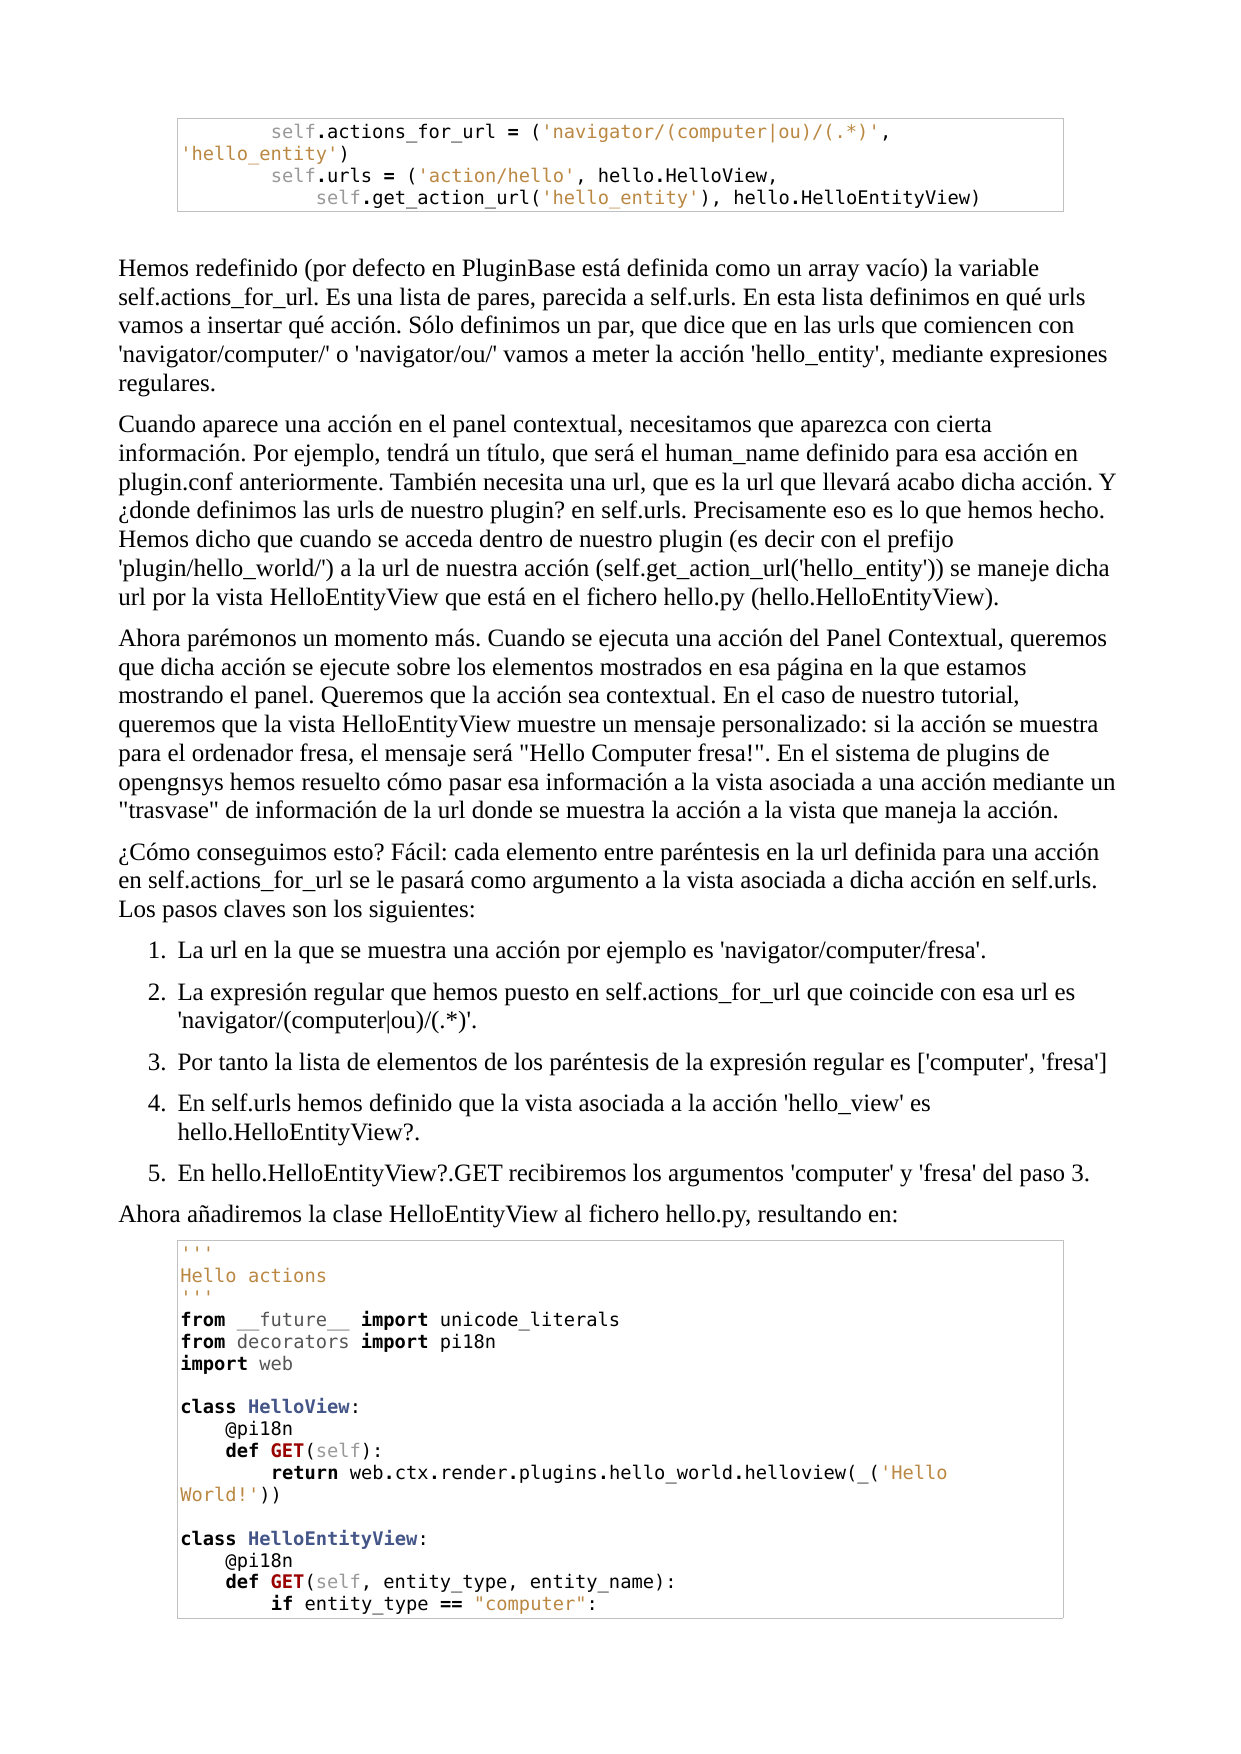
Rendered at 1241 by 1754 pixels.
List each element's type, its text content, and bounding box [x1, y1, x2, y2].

list La url en la que se muestra una acción por ejemplo es 'navigator/computer/fresa'. [148, 935, 1122, 964]
text Ahora parémonos un momento más. Cuando se ejecuta una acción del Panel Contextual, queremos que dicha acción se ejecute sobre los elementos mostrados en esa página en la que estamos mostrando el panel. Queremos que la acción sea contextual. En el caso de nuestro tutorial, queremos que la vista HelloEntityView muestre un mensaje personalizado: si la acción se muestra para el ordenador fresa, el mensaje será "Hello Computer fresa!". En el sistema de plugins de opengnsys hemos resuelto cómo pasar esa información a la vista asociada a una acción mediante un "trasvase" de información de la url donde se muestra la acción a la vista que maneja la acción. [118, 623, 1122, 824]
text Ahora añadiremos la clase HelloEntityView al fichero hello.py, resultando en: [118, 1199, 1122, 1228]
text Cuando aparece una acción en el panel contextual, necesitamos que aparezca con cierta información. Por ejemplo, tendrá un título, que será el human_name definido para esa acción en plugin.conf anteriormente. También necesita una url, que es la url que llevará acabo dicha acción. Y ¿donde definimos las urls de nuestro plugin? en self.urls. Precisamente eso es lo que hemos hecho. Hemos dicho que cuando se acceda dentro de nuestro plugin (es decir con el prefijo 'plugin/hello_world/') a la url de nuestra acción (self.get_action_url('hello_entity')) se maneje dicha url por la vista HelloEntityView que está en el fichero hello.py (hello.HelloEntityView). [118, 409, 1122, 610]
list En self.urls hemos definido que la vista asociada a la acción 'hello_view' es hello.HelloEntityView?. [148, 1088, 1122, 1145]
text ''' Hello actions ''' from __future__ import unicode_literals from decorators import pi18n import web class HelloView: @pi18n def GET(self): return web.ctx.render.plugins.hello_world.helloview(_('Hello World!')) class HelloEntityView: @pi18n def GET(self, entity_type, entity_name): if entity_type == "computer": [178, 1241, 1063, 1618]
text Hemos redefinido (por defecto en PluginBase está definida como un array vacío) la variable self.actions_for_url. Es una lista de pares, parecida a self.urls. En esta lista definimos en qué urls vamos a insertar qué acción. Sólo definimos un par, que dice que en las urls que comiencen con 'navigator/computer/' o 'navigator/ou/' vamos a meter la acción 'hello_entity', mediante expresiones regulares. [118, 253, 1122, 397]
list Por tanto la lista de elementos de los paréntesis de la expresión regular es ['computer', 'fresa'] [148, 1047, 1122, 1075]
list La expresión regular que hemos puesto en self.actions_for_url que coincide con esa url es 'navigator/(computer|ou)/(.*)'. [148, 977, 1122, 1034]
text ¿Cómo conseguimos esto? Fácil: cada elemento entre paréntesis en la url definida para una acción en self.actions_for_url se le pasará como argumento a la vista asociada a dicha acción en self.urls. Los pasos claves son los siguientes: [118, 837, 1122, 923]
list En hello.HelloEntityView?.GET recibiremos los argumentos 'computer' y 'fresa' del paso 3. [148, 1158, 1122, 1187]
text self.actions_for_url = ('navigator/(computer|ou)/(.*)', 'hello_entity') self.urls = ('action/hello', hello.HelloView, self.get_action_url('hello_entity'), hello.HelloEntityView) [178, 119, 1063, 211]
